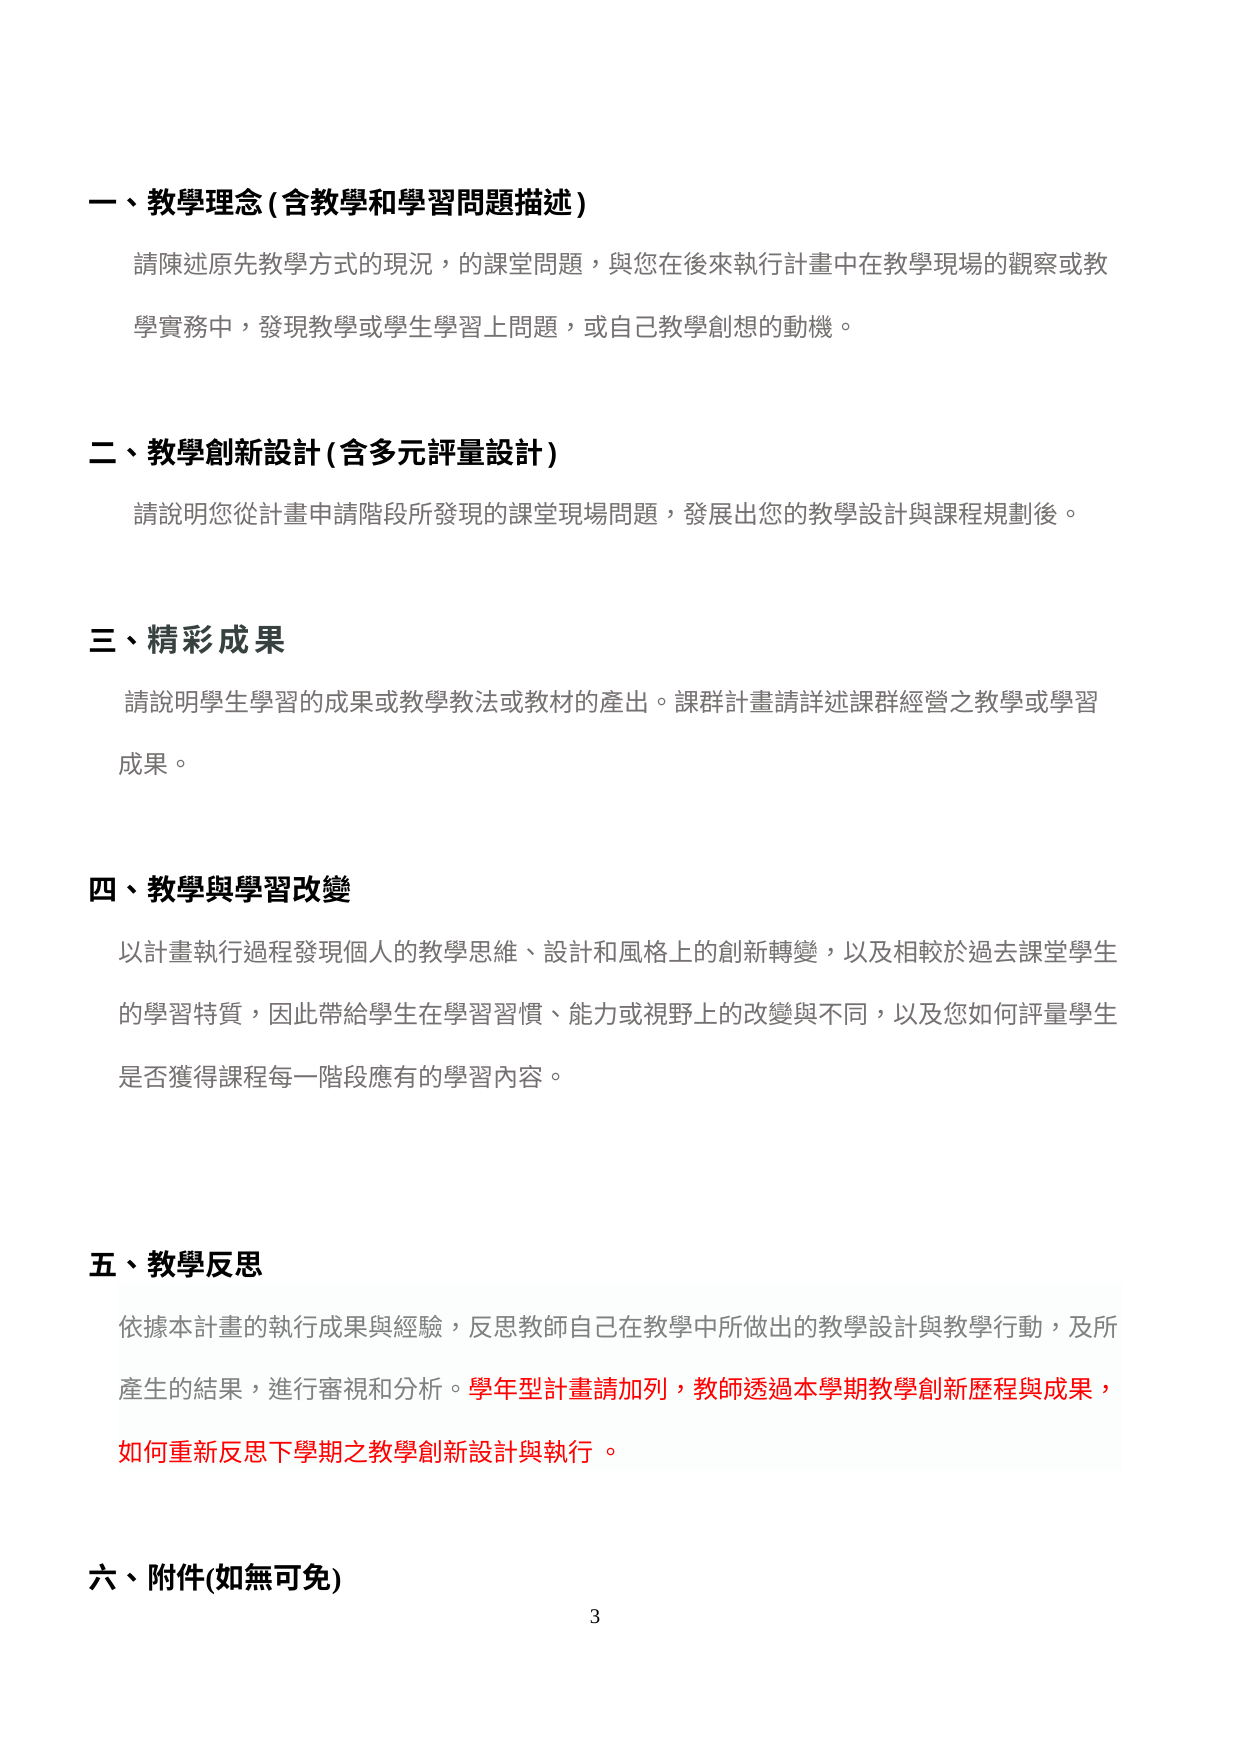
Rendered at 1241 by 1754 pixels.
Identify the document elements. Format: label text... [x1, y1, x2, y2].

text 五、教學反思 [59, 1221, 1122, 1284]
text 以計畫執行過程發現個人的教學思維、設計和風格上的創新轉變，以及相較於過去課堂學生的學習特質，因此帶給學生在學習習慣、能力或視野上的改變與不同，以及您如何評量學生是否獲得課程每一階段應有的學習內容。 [118, 909, 1122, 1096]
text 請說明學生學習的成果或教學教法或教材的產出。課群計畫請詳述課群經營之教學或學習成果。 [118, 659, 1122, 784]
text 請陳述原先教學方式的現況，的課堂問題，與您在後來執行計畫中在教學現場的觀察或教學實務中，發現教學或學生學習上問題，或自己教學創想的動機。 [133, 221, 1122, 346]
text 依據本計畫的執行成果與經驗，反思教師自己在教學中所做出的教學設計與教學行動，及所產生的結果，進行審視和分析。學年型計畫請加列，教師透過本學期教學創新歷程與成果，如何重新反思下學期之教學創新設計與執行 。 [118, 1284, 1122, 1471]
text 請說明您從計畫申請階段所發現的課堂現場問題，發展出您的教學設計與課程規劃後。 [103, 471, 1122, 534]
text 四、教學與學習改變 [59, 846, 1122, 909]
text 三、精彩成果 [59, 596, 1122, 659]
text 一、教學理念(含教學和學習問題描述) [59, 159, 1122, 221]
text 二、教學創新設計(含多元評量設計) [59, 409, 1122, 471]
text 六、附件(如無可免) [59, 1534, 1122, 1596]
